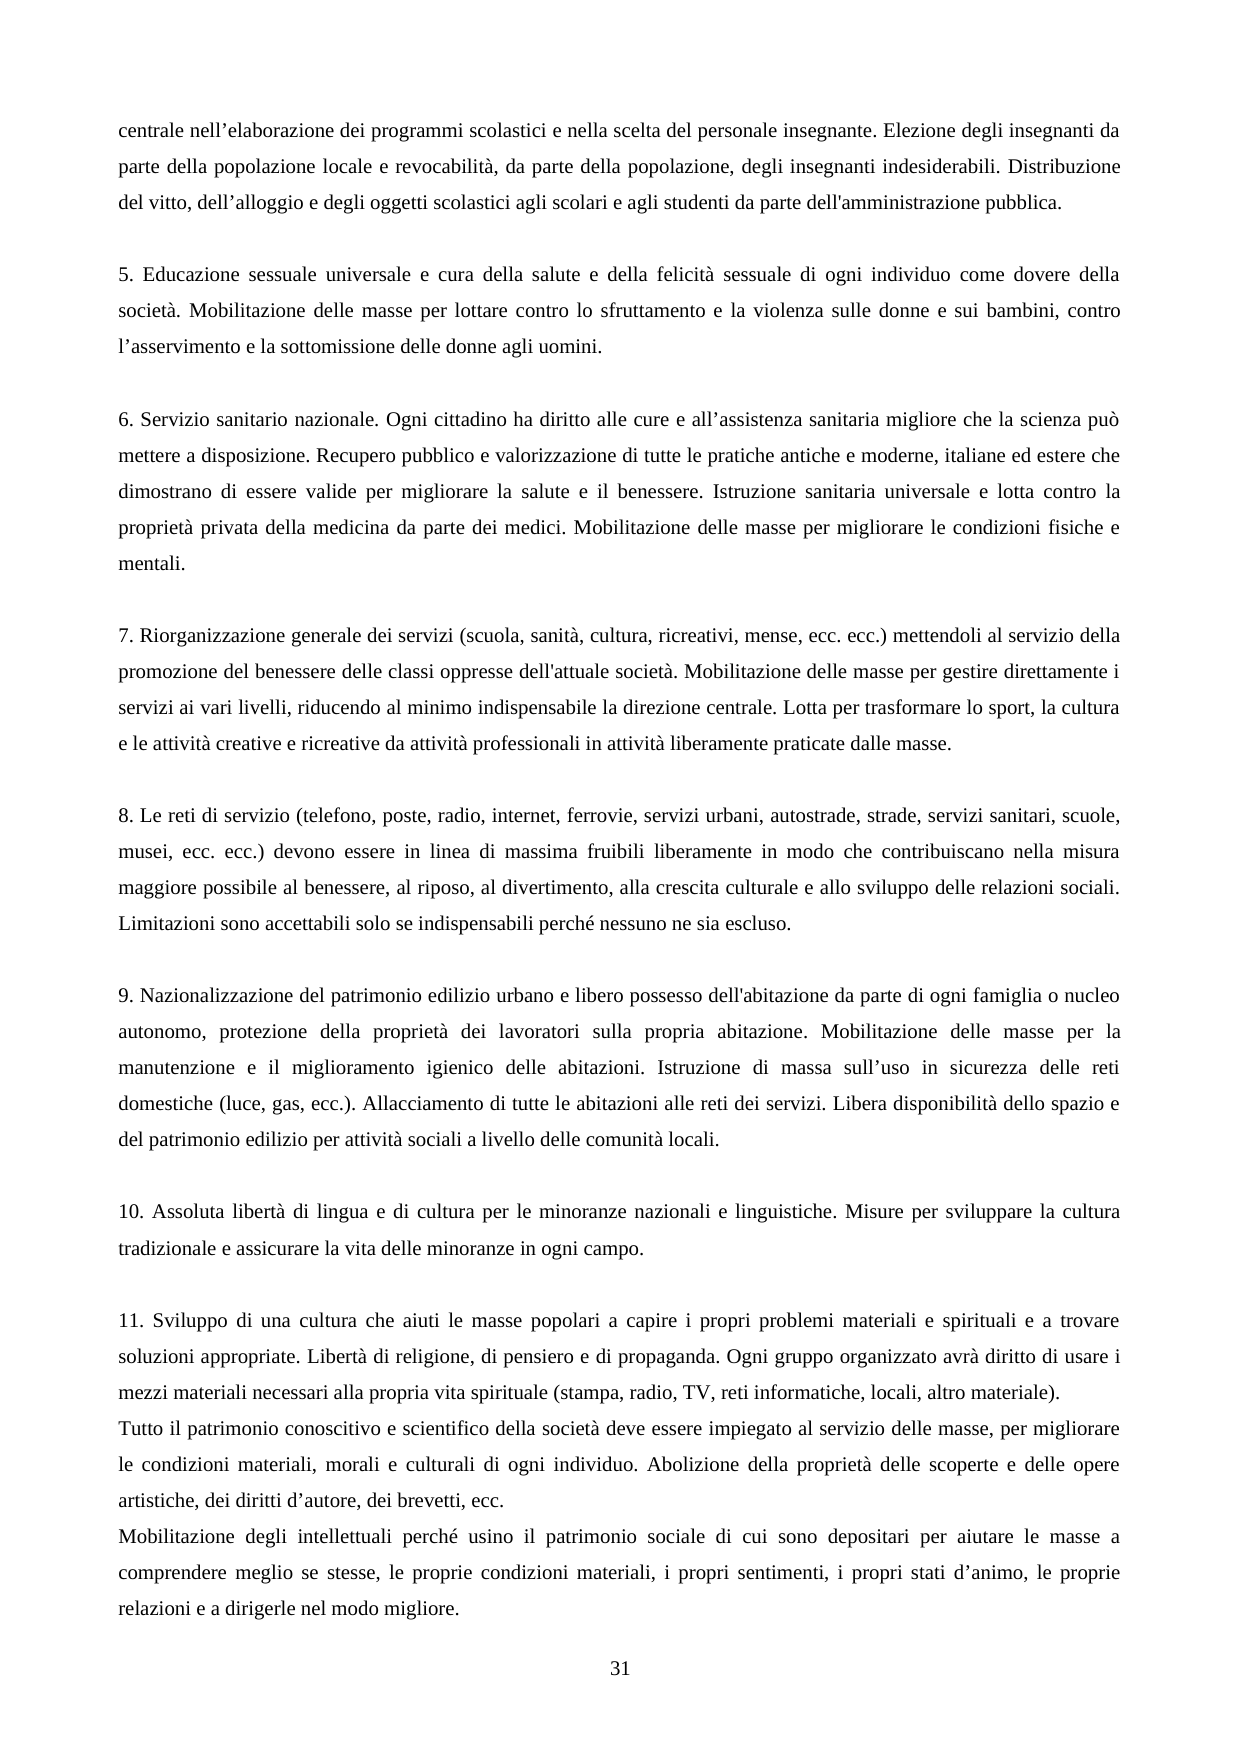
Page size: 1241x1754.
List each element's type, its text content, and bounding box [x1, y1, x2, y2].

text Tutto il patrimonio conoscitivo e scientifico della società deve essere impiegato al servizio delle masse, per migliorare le condizioni materiali, morali e culturali di ogni individuo. Abolizione della proprietà delle scoperte e delle opere artistiche, dei diritti d’autore, dei brevetti, ecc. [118, 1416, 1122, 1512]
text 8. Le reti di servizio (telefono, poste, radio, internet, ferrovie, servizi urbani, autostrade, strade, servizi sanitari, scuole, musei, ecc. ecc.) devono essere in linea di massima fruibili liberamente in modo che contribuiscano nella misura maggiore possibile al benessere, al riposo, al divertimento, alla crescita culturale e allo sviluppo delle relazioni sociali. Limitazioni sono accettabili solo se indispensabili perché nessuno ne sia escluso. [118, 803, 1122, 935]
text 9. Nazionalizzazione del patrimonio edilizio urbano e libero possesso dell'abitazione da parte di ogni famiglia o nucleo autonomo, protezione della proprietà dei lavoratori sulla propria abitazione. Mobilitazione delle masse per la manutenzione e il miglioramento igienico delle abitazioni. Istruzione di massa sull’uso in sicurezza delle reti domestiche (luce, gas, ecc.). Allacciamento di tutte le abitazioni alle reti dei servizi. Libera disponibilità dello spazio e del patrimonio edilizio per attività sociali a livello delle comunità locali. [118, 983, 1122, 1151]
text 11. Sviluppo di una cultura che aiuti le masse popolari a capire i propri problemi materiali e spirituali e a trovare soluzioni appropriate. Libertà di religione, di pensiero e di propaganda. Ogni gruppo organizzato avrà diritto di usare i mezzi materiali necessari alla propria vita spirituale (stampa, radio, TV, reti informatiche, locali, altro materiale). [118, 1307, 1122, 1404]
text Mobilitazione degli intellettuali perché usino il patrimonio sociale di cui sono depositari per aiutare le masse a comprendere meglio se stesse, le proprie condizioni materiali, i propri sentimenti, i propri stati d’animo, le proprie relazioni e a dirigerle nel modo migliore. [118, 1524, 1122, 1620]
text 6. Servizio sanitario nazionale. Ogni cittadino ha diritto alle cure e all’assistenza sanitaria migliore che la scienza può mettere a disposizione. Recupero pubblico e valorizzazione di tutte le pratiche antiche e moderne, italiane ed estere che dimostrano di essere valide per migliorare la salute e il benessere. Istruzione sanitaria universale e lotta contro la proprietà privata della medicina da parte dei medici. Mobilitazione delle masse per migliorare le condizioni fisiche e mentali. [118, 406, 1122, 575]
text 7. Riorganizzazione generale dei servizi (scuola, sanità, cultura, ricreativi, mense, ecc. ecc.) mettendoli al servizio della promozione del benessere delle classi oppresse dell'attuale società. Mobilitazione delle masse per gestire direttamente i servizi ai vari livelli, riducendo al minimo indispensabile la direzione centrale. Lotta per trasformare lo sport, la cultura e le attività creative e ricreative da attività professionali in attività liberamente praticate dalle masse. [118, 623, 1122, 755]
text centrale nell’elaborazione dei programmi scolastici e nella scelta del personale insegnante. Elezione degli insegnanti da parte della popolazione locale e revocabilità, da parte della popolazione, degli insegnanti indesiderabili. Distribuzione del vitto, dell’alloggio e degli oggetti scolastici agli scolari e agli studenti da parte dell'amministrazione pubblica. [118, 118, 1122, 214]
text 10. Assoluta libertà di lingua e di cultura per le minoranze nazionali e linguistiche. Misure per sviluppare la cultura tradizionale e assicurare la vita delle minoranze in ogni campo. [118, 1199, 1122, 1259]
text 5. Educazione sessuale universale e cura della salute e della felicità sessuale di ogni individuo come dovere della società. Mobilitazione delle masse per lottare contro lo sfruttamento e la violenza sulle donne e sui bambini, contro l’asservimento e la sottomissione delle donne agli uomini. [118, 262, 1122, 358]
